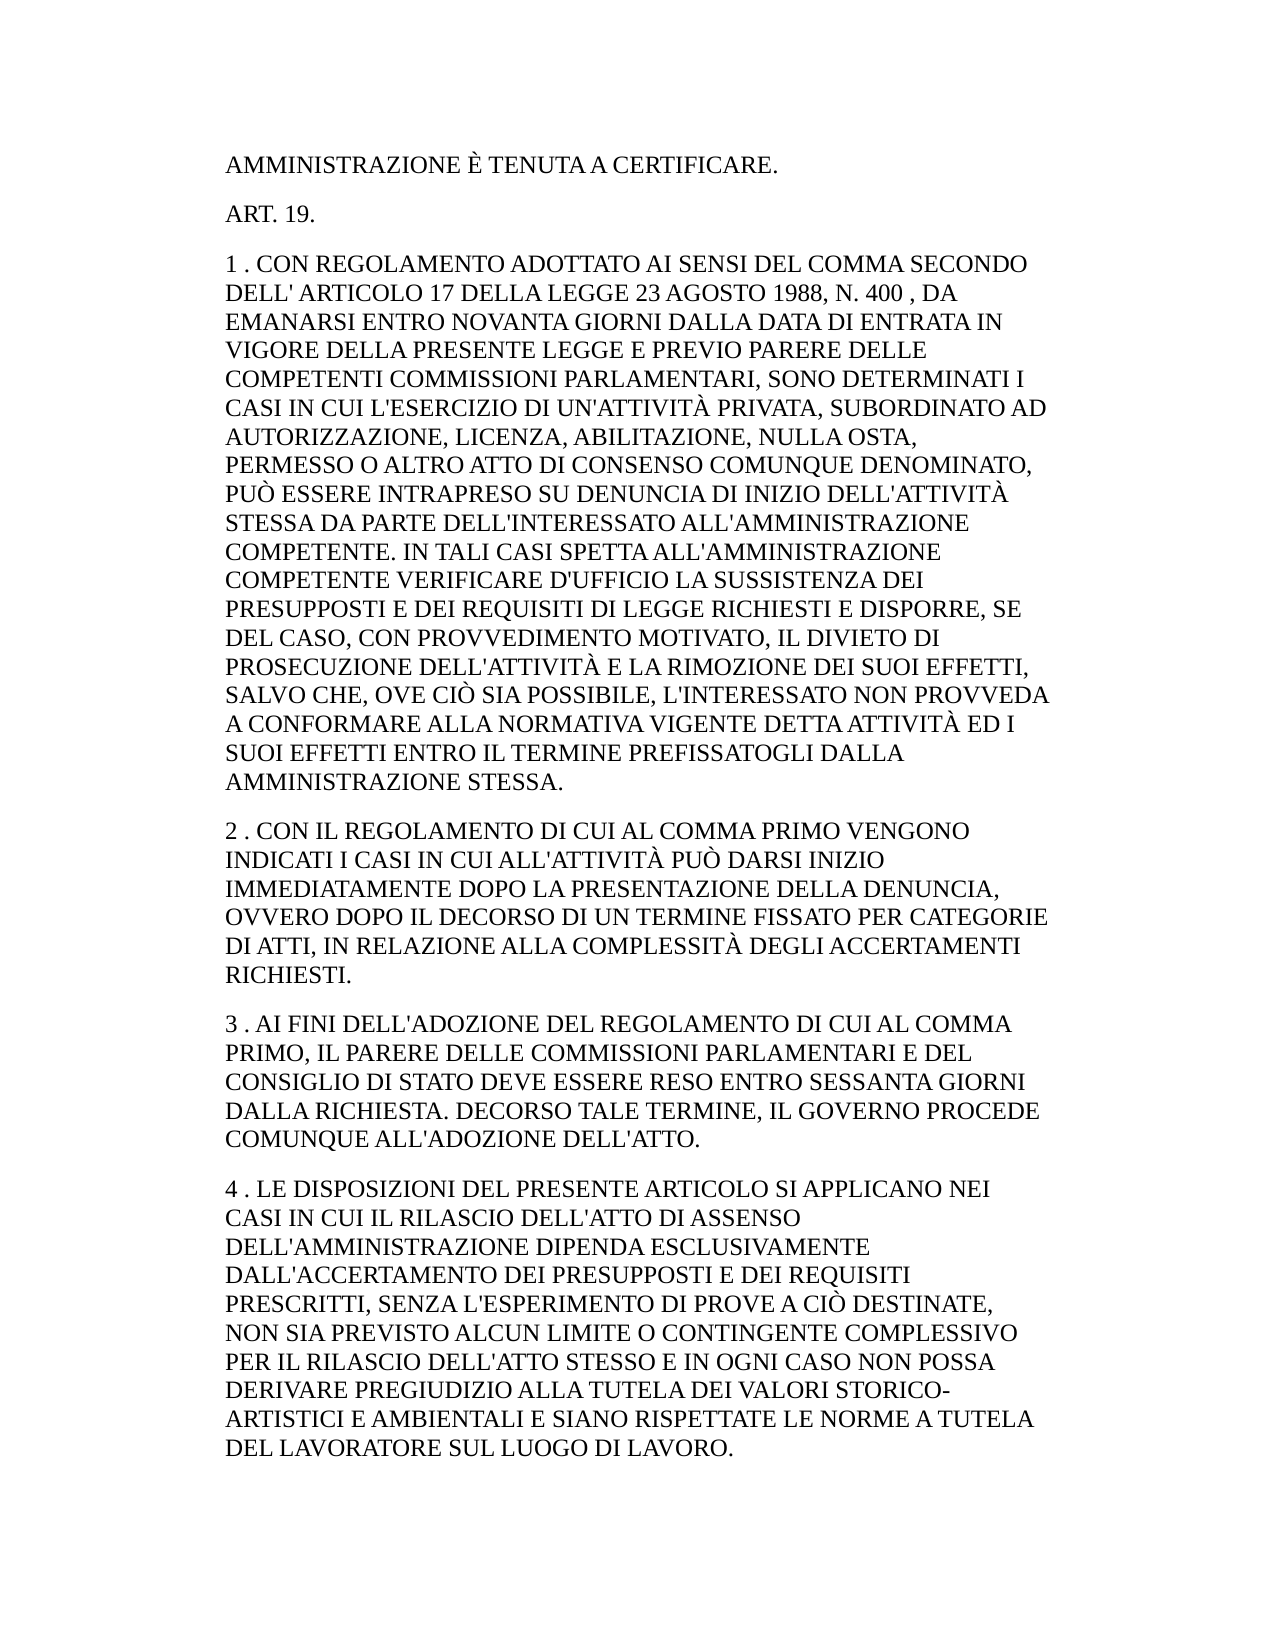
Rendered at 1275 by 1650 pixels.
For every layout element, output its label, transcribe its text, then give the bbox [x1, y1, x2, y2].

text 3 . AI FINI DELL'ADOZIONE DEL REGOLAMENTO DI CUI AL COMMA PRIMO, IL PARERE DELLE COMMISSIONI PARLAMENTARI E DEL CONSIGLIO DI STATO DEVE ESSERE RESO ENTRO SESSANTA GIORNI DALLA RICHIESTA. DECORSO TALE TERMINE, IL GOVERNO PROCEDE COMUNQUE ALL'ADOZIONE DELL'ATTO. [225, 1009, 1050, 1153]
text AMMINISTRAZIONE È TENUTA A CERTIFICARE. [225, 150, 1050, 179]
text 2 . CON IL REGOLAMENTO DI CUI AL COMMA PRIMO VENGONO INDICATI I CASI IN CUI ALL'ATTIVITÀ PUÒ DARSI INIZIO IMMEDIATAMENTE DOPO LA PRESENTAZIONE DELLA DENUNCIA, OVVERO DOPO IL DECORSO DI UN TERMINE FISSATO PER CATEGORIE DI ATTI, IN RELAZIONE ALLA COMPLESSITÀ DEGLI ACCERTAMENTI RICHIESTI. [225, 816, 1050, 989]
text ART. 19. [225, 199, 1050, 228]
text 1 . CON REGOLAMENTO ADOTTATO AI SENSI DEL COMMA SECONDO DELL' ARTICOLO 17 DELLA LEGGE 23 AGOSTO 1988, N. 400 , DA EMANARSI ENTRO NOVANTA GIORNI DALLA DATA DI ENTRATA IN VIGORE DELLA PRESENTE LEGGE E PREVIO PARERE DELLE COMPETENTI COMMISSIONI PARLAMENTARI, SONO DETERMINATI I CASI IN CUI L'ESERCIZIO DI UN'ATTIVITÀ PRIVATA, SUBORDINATO AD AUTORIZZAZIONE, LICENZA, ABILITAZIONE, NULLA OSTA, PERMESSO O ALTRO ATTO DI CONSENSO COMUNQUE DENOMINATO, PUÒ ESSERE INTRAPRESO SU DENUNCIA DI INIZIO DELL'ATTIVITÀ STESSA DA PARTE DELL'INTERESSATO ALL'AMMINISTRAZIONE COMPETENTE. IN TALI CASI SPETTA ALL'AMMINISTRAZIONE COMPETENTE VERIFICARE D'UFFICIO LA SUSSISTENZA DEI PRESUPPOSTI E DEI REQUISITI DI LEGGE RICHIESTI E DISPORRE, SE DEL CASO, CON PROVVEDIMENTO MOTIVATO, IL DIVIETO DI PROSECUZIONE DELL'ATTIVITÀ E LA RIMOZIONE DEI SUOI EFFETTI, SALVO CHE, OVE CIÒ SIA POSSIBILE, L'INTERESSATO NON PROVVEDA A CONFORMARE ALLA NORMATIVA VIGENTE DETTA ATTIVITÀ ED I SUOI EFFETTI ENTRO IL TERMINE PREFISSATOGLI DALLA AMMINISTRAZIONE STESSA. [225, 249, 1050, 795]
text 4 . LE DISPOSIZIONI DEL PRESENTE ARTICOLO SI APPLICANO NEI CASI IN CUI IL RILASCIO DELL'ATTO DI ASSENSO DELL'AMMINISTRAZIONE DIPENDA ESCLUSIVAMENTE DALL'ACCERTAMENTO DEI PRESUPPOSTI E DEI REQUISITI PRESCRITTI, SENZA L'ESPERIMENTO DI PROVE A CIÒ DESTINATE, NON SIA PREVISTO ALCUN LIMITE O CONTINGENTE COMPLESSIVO PER IL RILASCIO DELL'ATTO STESSO E IN OGNI CASO NON POSSA DERIVARE PREGIUDIZIO ALLA TUTELA DEI VALORI STORICO-ARTISTICI E AMBIENTALI E SIANO RISPETTATE LE NORME A TUTELA DEL LAVORATORE SUL LUOGO DI LAVORO. [225, 1174, 1050, 1462]
